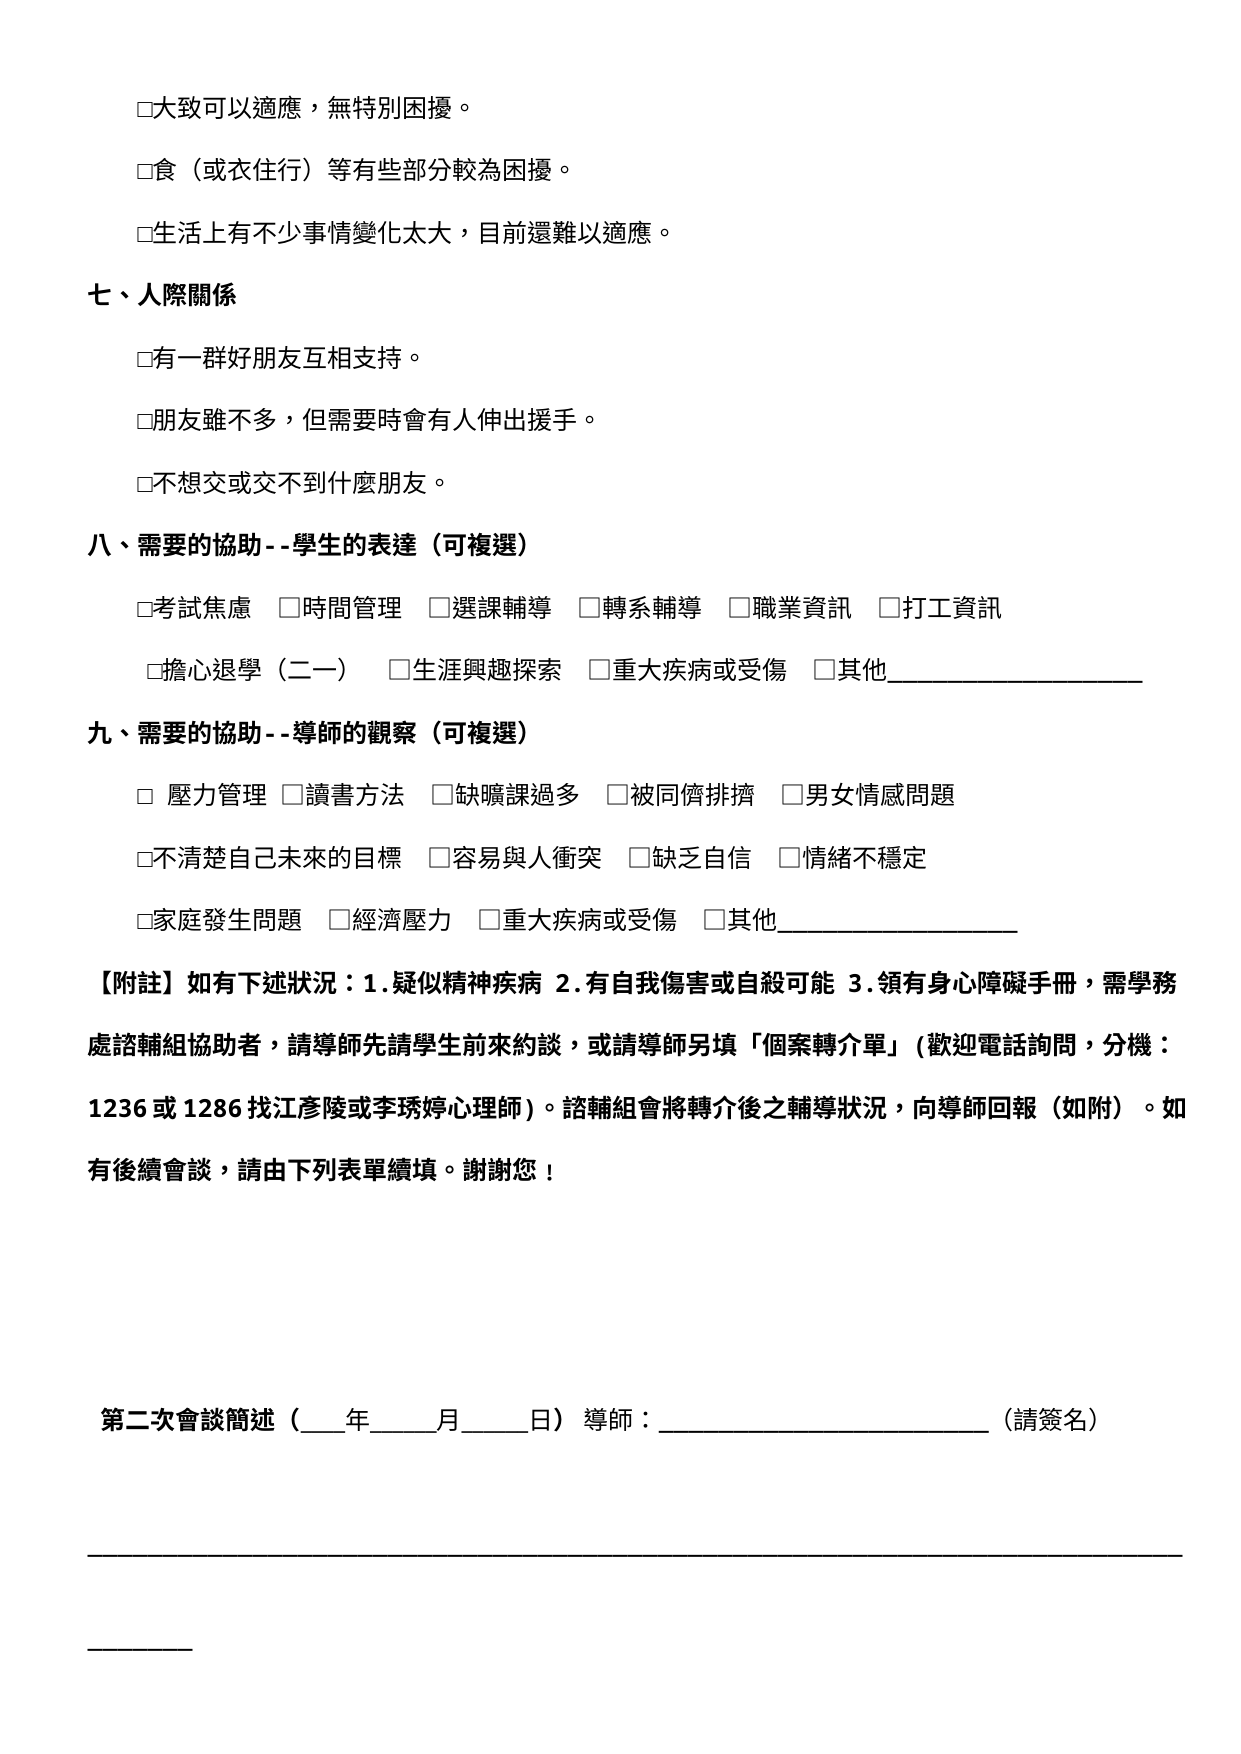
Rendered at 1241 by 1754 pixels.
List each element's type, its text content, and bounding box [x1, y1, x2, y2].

text 【附註】如有下述狀況：1.疑似精神疾病 2.有自我傷害或自殺可能 3.領有身心障礙手冊，需學務處諮輔組協助者，請導師先請學生前來約談，或請導師另填「個案轉介單」(歡迎電話詢問，分機：1236或1286找江彥陵或李琇婷心理師)。諮輔組會將轉介後之輔導狀況，向導師回報（如附）。如有後續會談，請由下列表單續填。謝謝您﹗ [87, 939, 1187, 1189]
text □擔心退學（二一） □生涯興趣探索 □重大疾病或受傷 □其他_________________ [87, 627, 1187, 689]
text □不想交或交不到什麼朋友。 [87, 439, 1187, 502]
text □大致可以適應，無特別困擾。 [87, 64, 1187, 127]
text □生活上有不少事情變化太大，目前還難以適應。 [87, 189, 1187, 252]
text □家庭發生問題 □經濟壓力 □重大疾病或受傷 □其他________________ [87, 877, 1187, 939]
text 七、人際關係 [87, 252, 1187, 314]
text □朋友雖不多，但需要時會有人伸出援手。 [87, 377, 1187, 439]
text 八、需要的協助--學生的表達（可複選） [87, 502, 1187, 564]
text 九、需要的協助--導師的觀察（可複選） [87, 689, 1187, 752]
text 第二次會談簡述（____年______月______日） 導師：______________________（請簽名） [87, 1377, 1187, 1439]
text □ 壓力管理 □讀書方法 □缺曠課過多 □被同儕排擠 □男女情感問題 [87, 752, 1187, 814]
text □食（或衣住行）等有些部分較為困擾。 [87, 127, 1187, 189]
text □考試焦慮 □時間管理 □選課輔導 □轉系輔導 □職業資訊 □打工資訊 [87, 564, 1187, 627]
text □不清楚自己未來的目標 □容易與人衝突 □缺乏自信 □情緒不穩定 [87, 814, 1187, 877]
text □有一群好朋友互相支持。 [87, 314, 1187, 377]
text ________________________________________________________________________________ [87, 1502, 1187, 1658]
